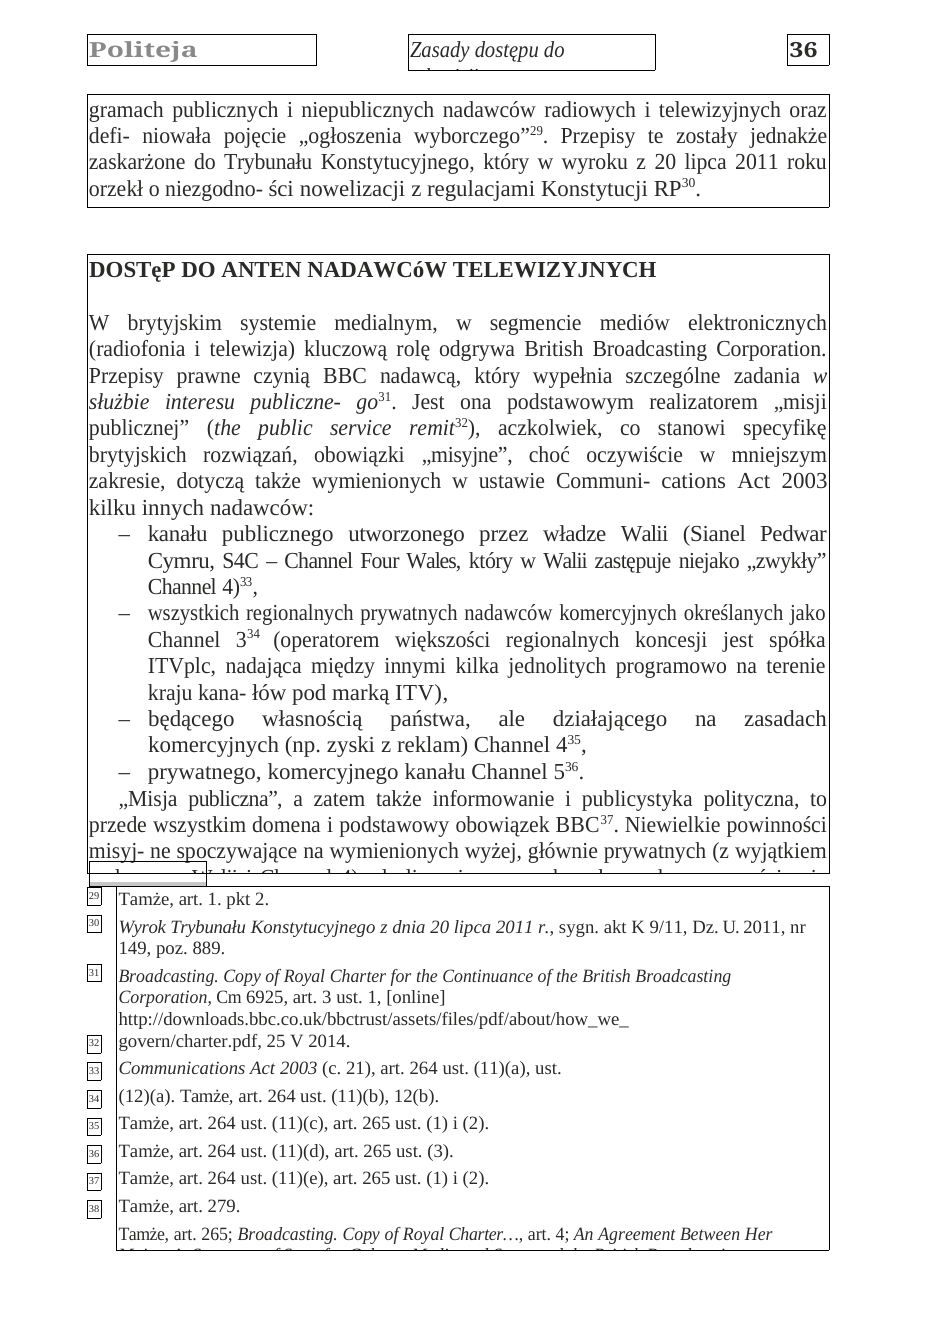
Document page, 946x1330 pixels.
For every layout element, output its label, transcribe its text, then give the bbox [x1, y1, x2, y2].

text 34 [89, 1092, 101, 1104]
text Tamże, art. 1. pkt 2. [118, 888, 829, 909]
list będącego własnością państwa, ale działającego na zasadach komercyjnych (np. zyski z reklam) Channel 435, [118, 705, 827, 758]
list kanału publicznego utworzonego przez władze Walii (Sianel Pedwar Cymru, S4C – Channel Four Wales, który w Walii zastępuje niejako „zwykły” Channel 4)33, [118, 520, 827, 599]
text 38 [89, 1203, 101, 1214]
text 31 [89, 966, 101, 978]
text DOSTęP DO ANTEN NADAWCóW TELEWIZYJNYCH [89, 256, 829, 282]
text Wyrok Trybunału Konstytucyjnego z dnia 20 lipca 2011 r., sygn. akt K 9/11, Dz. U. 2011, nr 149, poz. 889. [118, 916, 829, 959]
text 367 [789, 35, 829, 65]
text Zasady dostępu do telewizji… [410, 37, 655, 70]
text 30 [89, 917, 101, 929]
text Communications Act 2003 (c. 21), art. 264 ust. (11)(a), ust. (12)(a). Tamże, art. 264 ust. (11)(b), 12(b). [118, 1057, 591, 1106]
text 32 [89, 1037, 101, 1049]
text Tamże, art. 264 ust. (11)(c), art. 265 ust. (1) i (2). [118, 1112, 829, 1134]
text Tamże, art. 264 ust. (11)(d), art. 265 ust. (3). [118, 1140, 829, 1161]
text Politeja 9(39)/2015 [89, 35, 316, 65]
text Tamże, art. 265; Broadcasting. Copy of Royal Charter…, art. 4; An Agreement Between Her Majesty’s Secretary of State for Culture, Media and Sport and the British Broadcasting Corporation, Cm 6872, [118, 1222, 827, 1250]
list prywatnego, komercyjnego kanału Channel 536. [118, 758, 829, 784]
text Broadcasting. Copy of Royal Charter for the Continuance of the British Broadcasting Corporation, Cm 6925, art. 3 ust. 1, [online] http://downloads.bbc.co.uk/bbctrust/assets/files/pdf/about/how_we_ [118, 965, 828, 1029]
text gramach publicznych i niepublicznych nadawców radiowych i telewizyjnych oraz defi- niowała pojęcie „ogłoszenia wyborczego”29. Przepisy te zostały jednakże zaskarżone do Trybunału Konstytucyjnego, który w wyroku z 20 lipca 2011 roku orzekł o niezgodno- ści nowelizacji z regulacjami Konstytucji RP30. [89, 96, 827, 201]
text 36 [89, 1147, 101, 1159]
text Tamże, art. 264 ust. (11)(e), art. 265 ust. (1) i (2). [118, 1167, 829, 1189]
text 29 [89, 889, 101, 901]
text 33 [89, 1065, 101, 1077]
text „Misja publiczna”, a zatem także informowanie i publicystyka polityczna, to przede wszystkim domena i podstawowy obowiązek BBC37. Niewielkie powinności misyj- ne spoczywające na wymienionych wyżej, głównie prywatnych (z wyjątkiem nadawcy z Walii i Channel 4), ale licencjonowanych nadawcach, z pewnością nie dorównują ob- szernością tym, którymi obarczona jest publiczna korporacja38. W kontekście funkcjo- [89, 784, 827, 873]
text W brytyjskim systemie medialnym, w segmencie mediów elektronicznych (radiofonia i telewizja) kluczową rolę odgrywa British Broadcasting Corporation. Przepisy prawne czynią BBC nadawcą, który wypełnia szczególne zadania w służbie interesu publiczne- go31. Jest ona podstawowym realizatorem „misji publicznej” (the public service remit32), aczkolwiek, co stanowi specyfikę brytyjskich rozwiązań, obowiązki „misyjne”, choć oczywiście w mniejszym zakresie, dotyczą także wymienionych w ustawie Communi- cations Act 2003 kilku innych nadawców: [89, 309, 827, 520]
text Tamże, art. 279. [118, 1195, 829, 1216]
text 37 [89, 1175, 101, 1187]
text 35 [89, 1120, 101, 1132]
text govern/charter.pdf, 25 V 2014. [118, 1030, 829, 1051]
list wszystkich regionalnych prywatnych nadawców komercyjnych określanych jako Channel 334 (operatorem większości regionalnych koncesji jest spółka ITVplc, nadająca między innymi kilka jednolitych programowo na terenie kraju kana- łów pod marką ITV), [118, 599, 827, 705]
